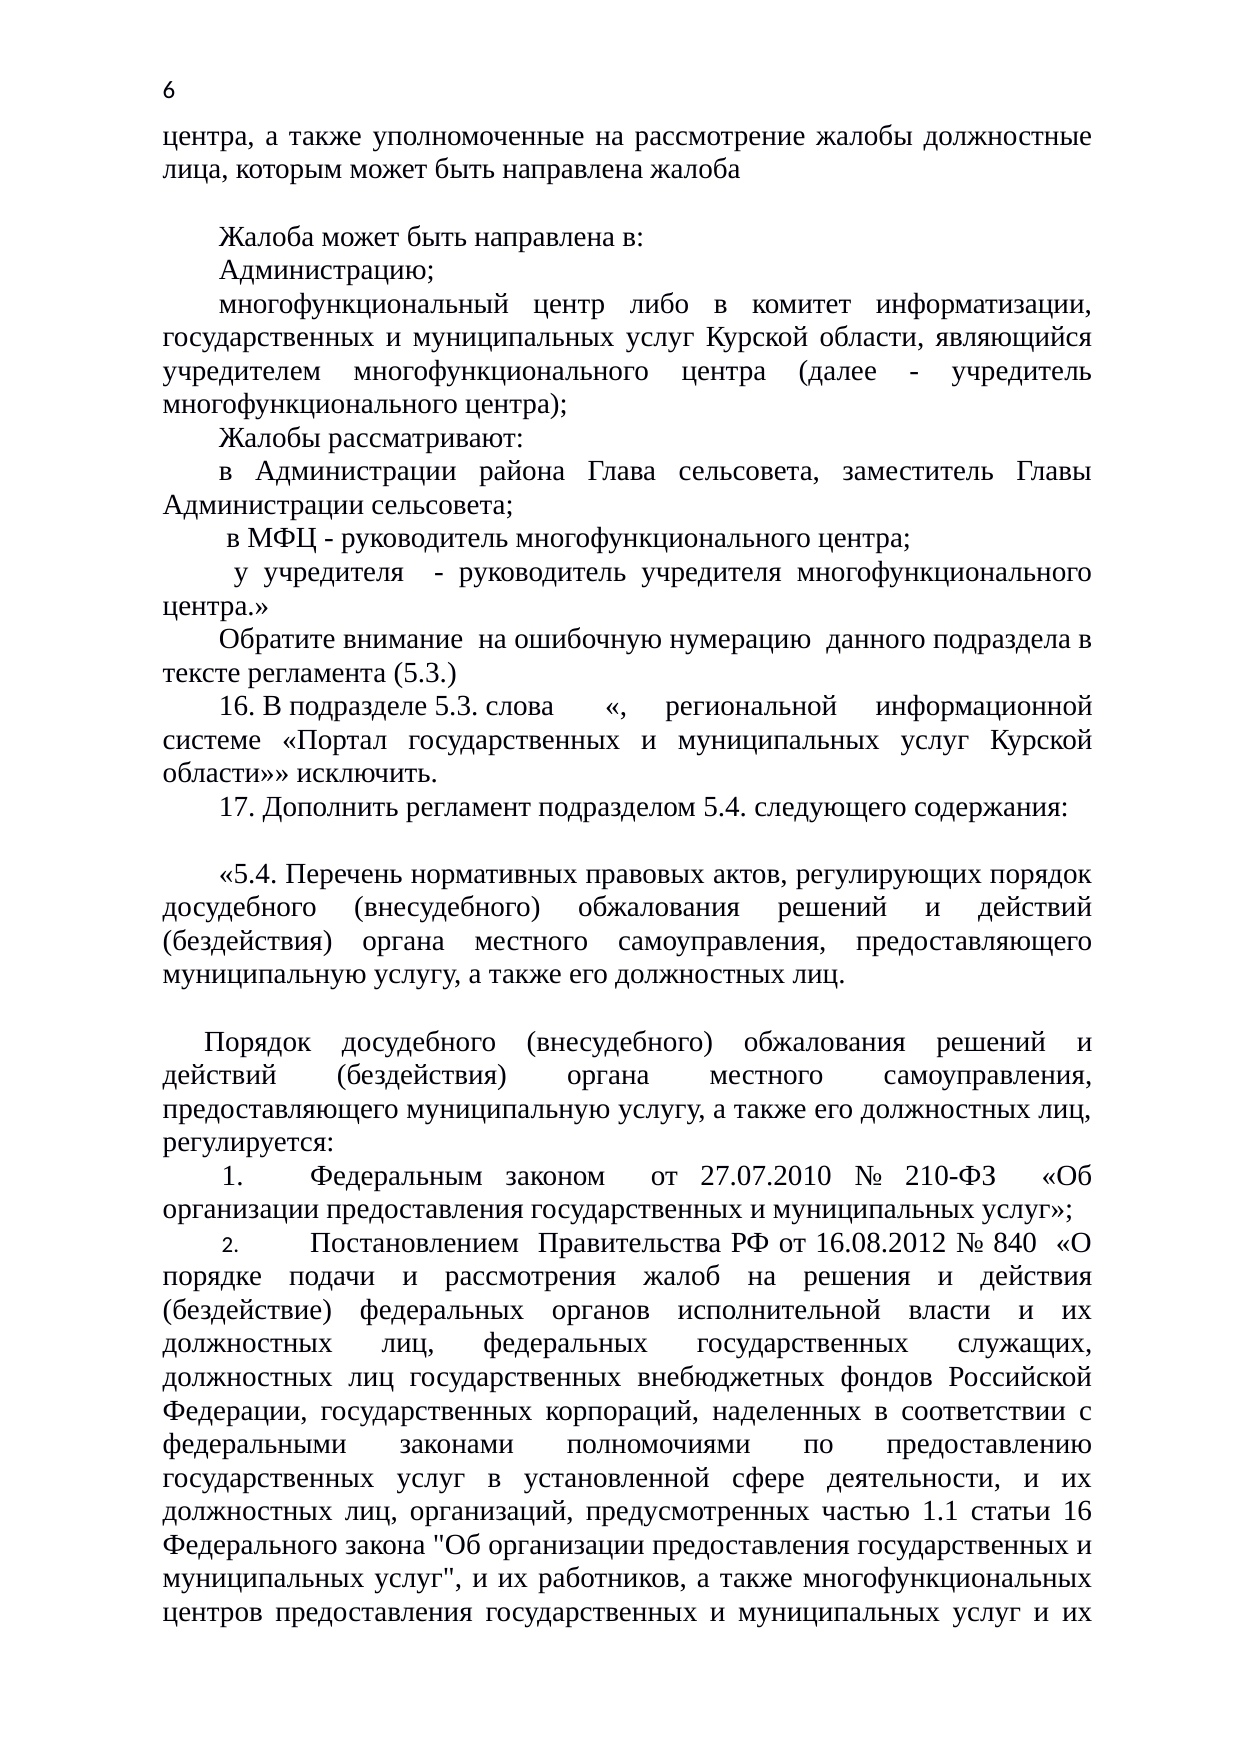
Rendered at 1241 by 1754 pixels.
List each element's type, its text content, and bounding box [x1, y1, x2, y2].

text 16. В подразделе 5.3. слова «, региональной информационной системе «Портал государственных и муниципальных услуг Курской области»» исключить. [162, 688, 1093, 789]
text Администрацию; [162, 252, 1093, 286]
text Порядок досудебного (внесудебного) обжалования решений и действий (бездействия) органа местного самоуправления, предоставляющего муниципальную услугу, а также его должностных лиц, регулируется: [162, 1024, 1093, 1158]
text многофункциональный центр либо в комитет информатизации, государственных и муниципальных услуг Курской области, являющийся учредителем многофункционального центра (далее - учредитель многофункционального центра); [162, 286, 1093, 420]
list Федеральным законом от 27.07.2010 № 210-ФЗ «Об организации предоставления государственных и муниципальных услуг»; [162, 1158, 1093, 1225]
text Жалобы рассматривают: [162, 420, 1093, 453]
text Жалоба может быть направлена в: [162, 219, 1093, 252]
text в Администрации района Глава сельсовета, заместитель Главы Администрации сельсовета; [162, 453, 1093, 521]
text у учредителя - руководитель учредителя многофункционального центра.» [162, 554, 1093, 621]
text Обратите внимание на ошибочную нумерацию данного подраздела в тексте регламента (5.3.) [162, 621, 1093, 688]
list Постановлением Правительства РФ от 16.08.2012 № 840 «О порядке подачи и рассмотрения жалоб на решения и действия (бездействие) федеральных органов исполнительной власти и их должностных лиц, федеральных государственных служащих, должностных лиц государственных внебюджетных фондов Российской Федерации, государственных корпораций, наделенных в соответствии с федеральными законами полномочиями по предоставлению государственных услуг в установленной сфере деятельности, и их должностных лиц, организаций, предусмотренных частью 1.1 статьи 16 Федерального закона "Об организации предоставления государственных и муниципальных услуг", и их работников, а также многофункциональных центров предоставления государственных и муниципальных услуг и их [162, 1225, 1093, 1627]
text «5.4. Перечень нормативных правовых актов, регулирующих порядок досудебного (внесудебного) обжалования решений и действий (бездействия) органа местного самоуправления, предоставляющего муниципальную услугу, а также его должностных лиц. [162, 856, 1093, 990]
text в МФЦ - руководитель многофункционального центра; [162, 521, 1093, 554]
text центра, а также уполномоченные на рассмотрение жалобы должностные лица, которым может быть направлена жалоба [162, 118, 1093, 185]
text 17. Дополнить регламент подразделом 5.4. следующего содержания: [162, 789, 1093, 822]
